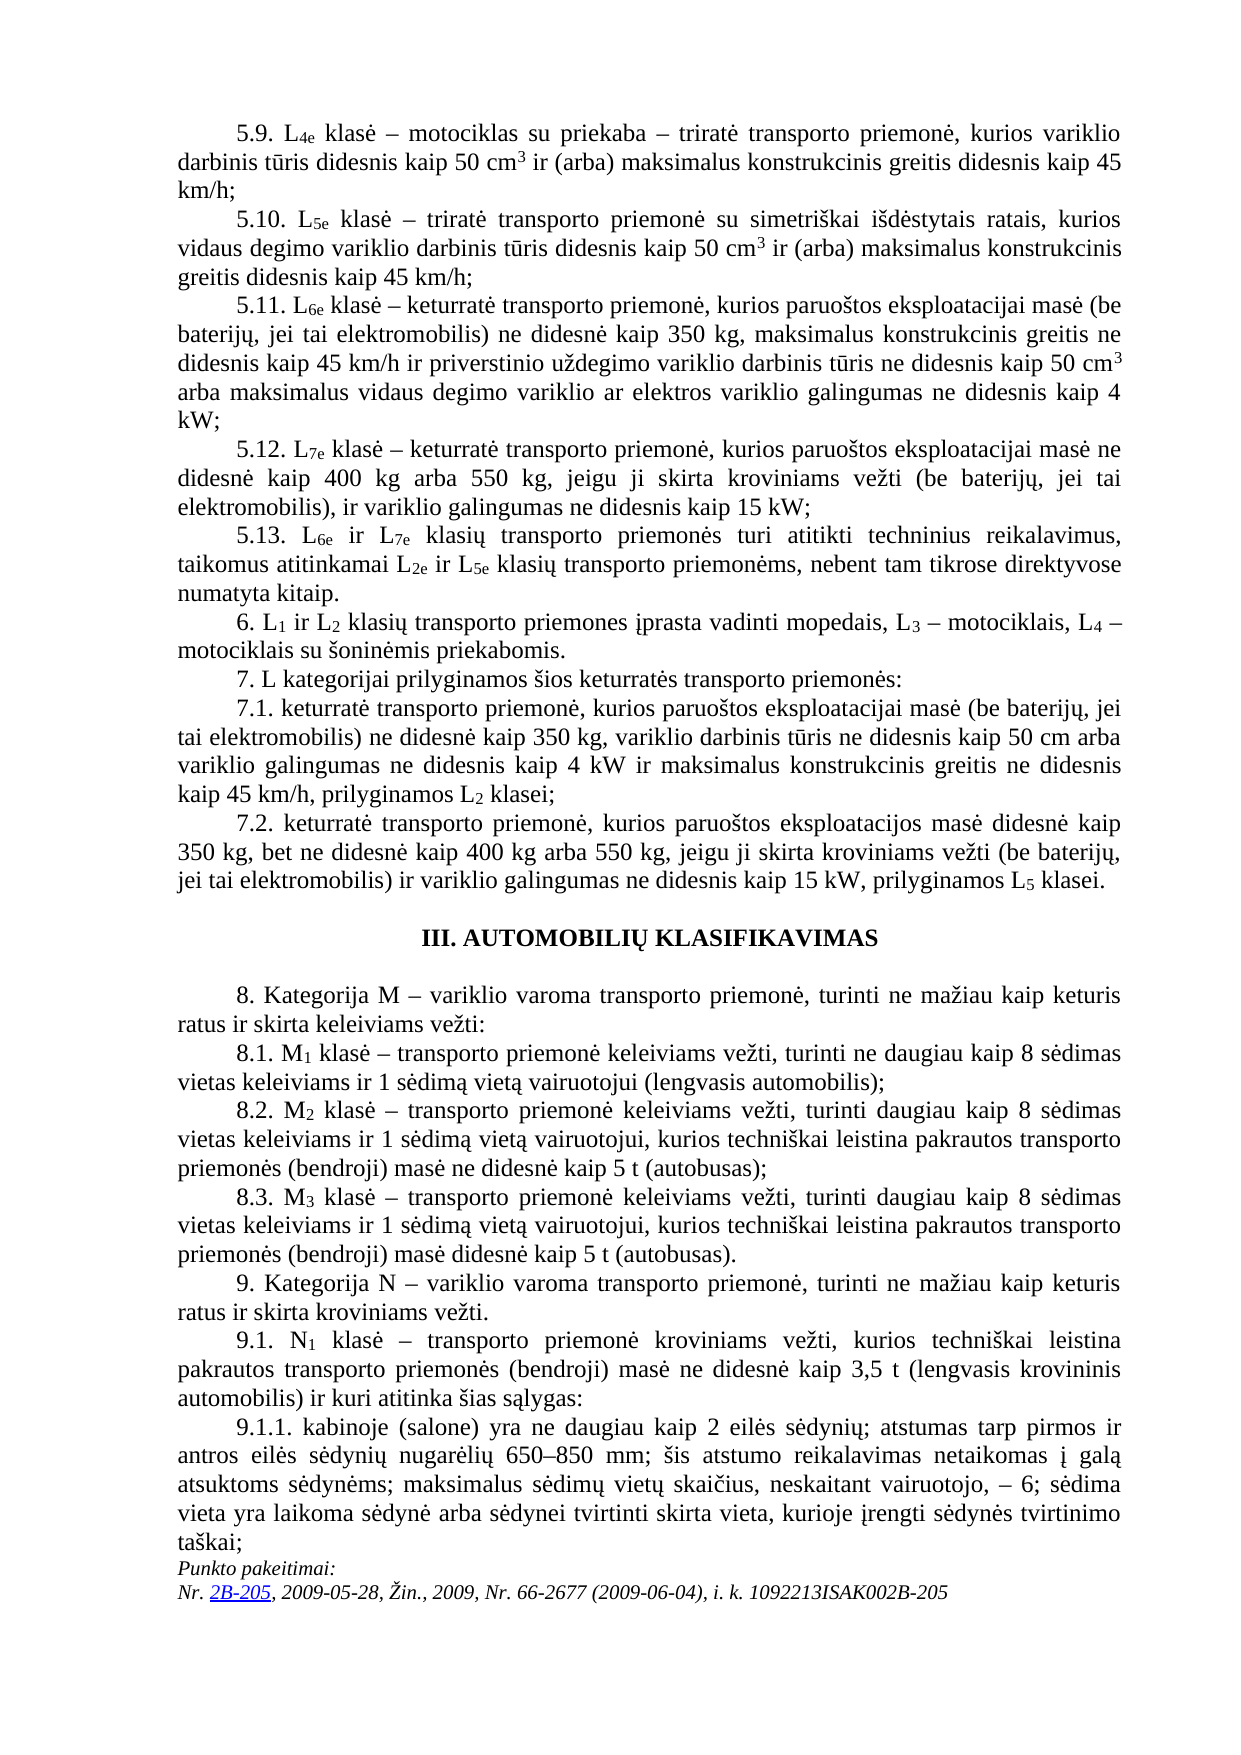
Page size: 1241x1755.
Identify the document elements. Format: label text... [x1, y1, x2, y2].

text 9. Kategorija N – variklio varoma transporto priemonė, turinti ne mažiau kaip keturis ratus ir skirta kroviniams vežti. [177, 1268, 1122, 1326]
text 5.11. L6e klasė – keturratė transporto priemonė, kurios paruoštos eksploatacijai masė (be baterijų, jei tai elektromobilis) ne didesnė kaip 350 kg, maksimalus konstrukcinis greitis ne didesnis kaip 45 km/h ir priverstinio uždegimo variklio darbinis tūris ne didesnis kaip 50 cm3 arba maksimalus vidaus degimo variklio ar elektros variklio galingumas ne didesnis kaip 4 kW; [177, 291, 1122, 434]
text 8.1. M1 klasė – transporto priemonė keleiviams vežti, turinti ne daugiau kaip 8 sėdimas vietas keleiviams ir 1 sėdimą vietą vairuotojui (lengvasis automobilis); [177, 1038, 1122, 1096]
text 5.9. L4e klasė – motociklas su priekaba – triratė transporto priemonė, kurios variklio darbinis tūris didesnis kaip 50 cm3 ir (arba) maksimalus konstrukcinis greitis didesnis kaip 45 km/h; [177, 118, 1122, 204]
text 6. L1 ir L2 klasių transporto priemones įprasta vadinti mopedais, L3 – motociklais, L4 – motociklais su šoninėmis priekabomis. [177, 607, 1122, 664]
text 9.1.1. kabinoje (salone) yra ne daugiau kaip 2 eilės sėdynių; atstumas tarp pirmos ir antros eilės sėdynių nugarėlių 650–850 mm; šis atstumo reikalavimas netaikomas į galą atsuktoms sėdynėms; maksimalus sėdimų vietų skaičius, neskaitant vairuotojo, – 6; sėdima vieta yra laikoma sėdynė arba sėdynei tvirtinti skirta vieta, kurioje įrengti sėdynės tvirtinimo taškai; [177, 1412, 1122, 1556]
text 8. Kategorija M – variklio varoma transporto priemonė, turinti ne mažiau kaip keturis ratus ir skirta keleiviams vežti: [177, 981, 1122, 1038]
text 5.12. L7e klasė – keturratė transporto priemonė, kurios paruoštos eksploatacijai masė ne didesnė kaip 400 kg arba 550 kg, jeigu ji skirta kroviniams vežti (be baterijų, jei tai elektromobilis), ir variklio galingumas ne didesnis kaip 15 kW; [177, 434, 1122, 521]
text 9.1. N1 klasė – transporto priemonė kroviniams vežti, kurios techniškai leistina pakrautos transporto priemonės (bendroji) masė ne didesnė kaip 3,5 t (lengvasis krovininis automobilis) ir kuri atitinka šias sąlygas: [177, 1326, 1122, 1412]
text 8.2. M2 klasė – transporto priemonė keleiviams vežti, turinti daugiau kaip 8 sėdimas vietas keleiviams ir 1 sėdimą vietą vairuotojui, kurios techniškai leistina pakrautos transporto priemonės (bendroji) masė ne didesnė kaip 5 t (autobusas); [177, 1096, 1122, 1182]
text 7. L kategorijai prilyginamos šios keturratės transporto priemonės: [177, 664, 1122, 693]
text Nr. 2B-205, 2009-05-28, Žin., 2009, Nr. 66-2677 (2009-06-04), i. k. 1092213ISAK002B-205 [177, 1580, 1122, 1604]
text 8.3. M3 klasė – transporto priemonė keleiviams vežti, turinti daugiau kaip 8 sėdimas vietas keleiviams ir 1 sėdimą vietą vairuotojui, kurios techniškai leistina pakrautos transporto priemonės (bendroji) masė didesnė kaip 5 t (autobusas). [177, 1182, 1122, 1268]
text 5.13. L6e ir L7e klasių transporto priemonės turi atitikti techninius reikalavimus, taikomus atitinkamai L2e ir L5e klasių transporto priemonėms, nebent tam tikrose direktyvose numatyta kitaip. [177, 521, 1122, 607]
text Punkto pakeitimai: [177, 1556, 1122, 1580]
text 7.1. keturratė transporto priemonė, kurios paruoštos eksploatacijai masė (be baterijų, jei tai elektromobilis) ne didesnė kaip 350 kg, variklio darbinis tūris ne didesnis kaip 50 cm arba variklio galingumas ne didesnis kaip 4 kW ir maksimalus konstrukcinis greitis ne didesnis kaip 45 km/h, prilyginamos L2 klasei; [177, 693, 1122, 808]
text 7.2. keturratė transporto priemonė, kurios paruoštos eksploatacijos masė didesnė kaip 350 kg, bet ne didesnė kaip 400 kg arba 550 kg, jeigu ji skirta kroviniams vežti (be baterijų, jei tai elektromobilis) ir variklio galingumas ne didesnis kaip 15 kW, prilyginamos L5 klasei. [177, 808, 1122, 894]
text 5.10. L5e klasė – triratė transporto priemonė su simetriškai išdėstytais ratais, kurios vidaus degimo variklio darbinis tūris didesnis kaip 50 cm3 ir (arba) maksimalus konstrukcinis greitis didesnis kaip 45 km/h; [177, 204, 1122, 291]
text III. AUTOMOBILIŲ KLASIFIKAVIMAS [177, 923, 1122, 952]
